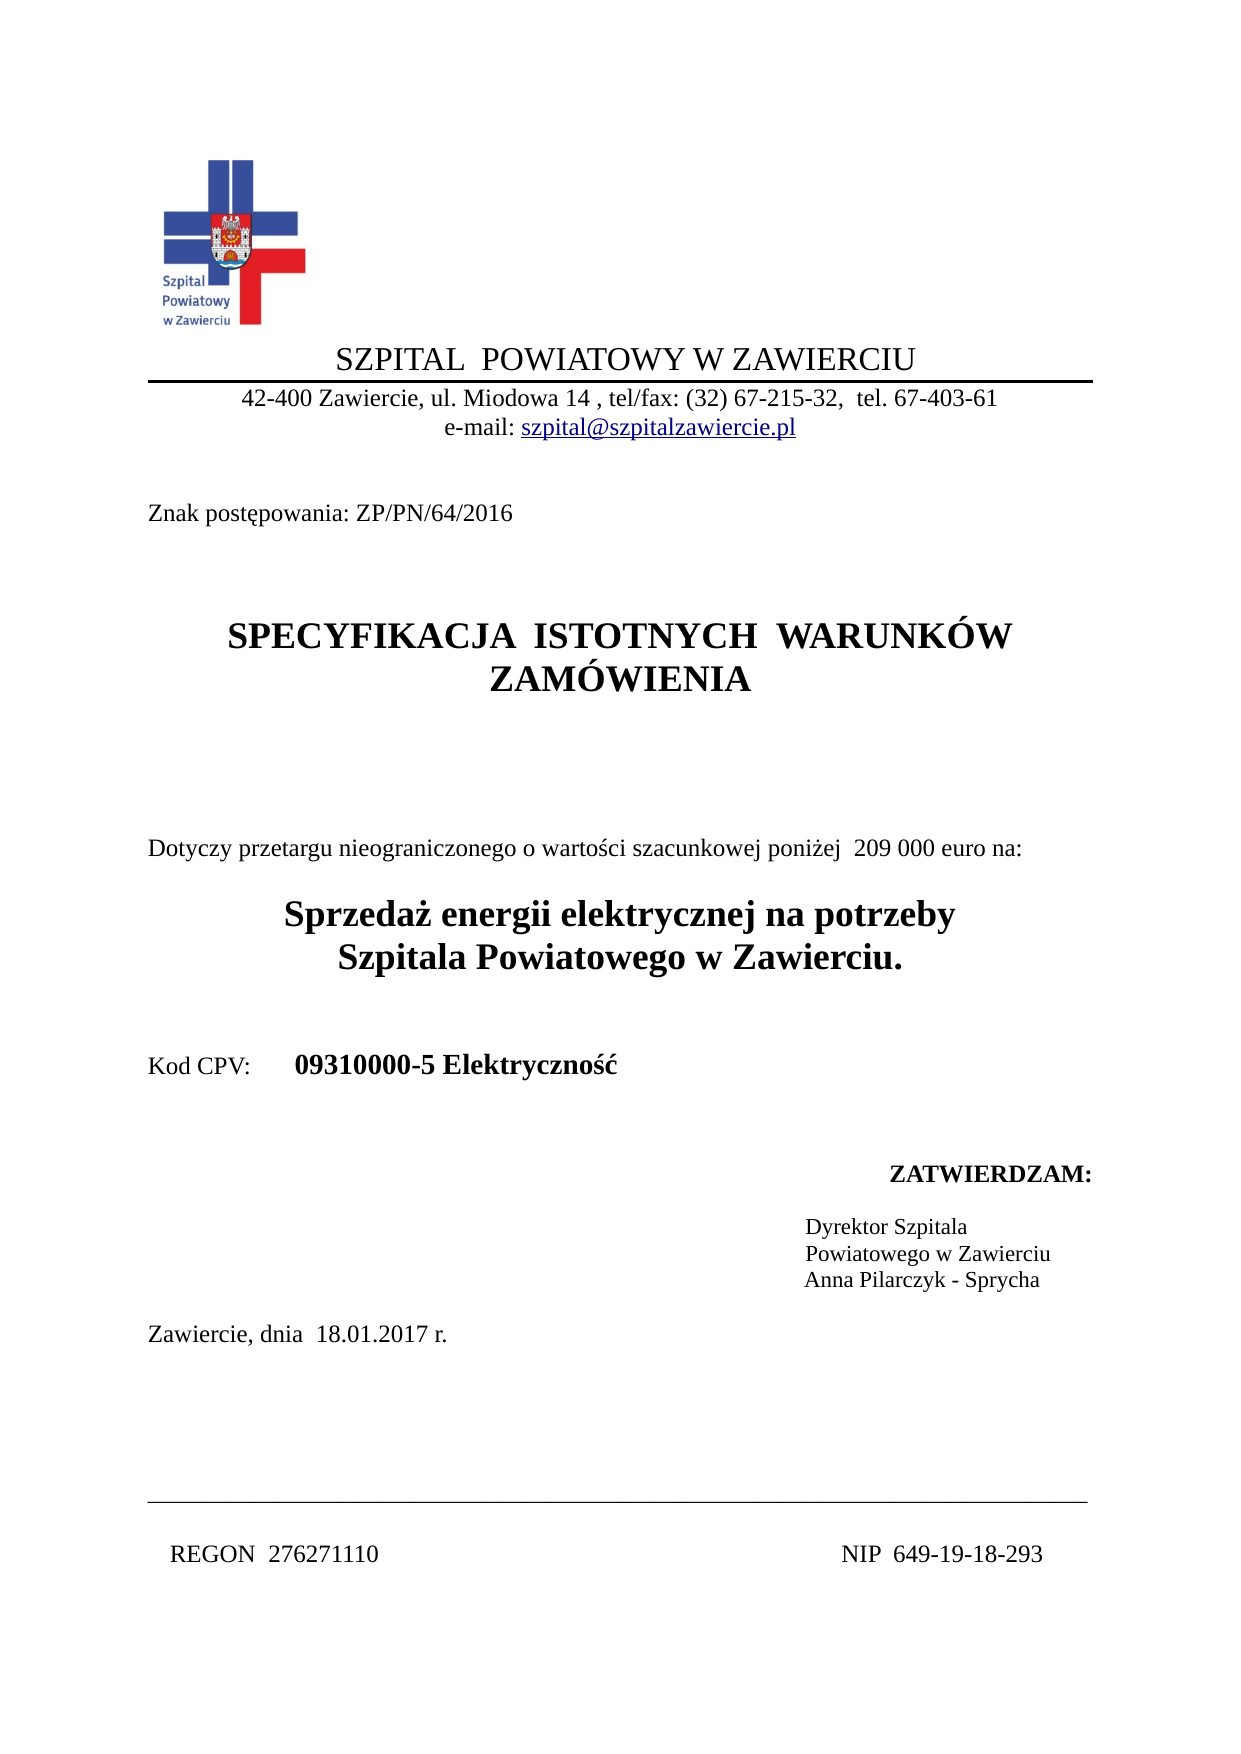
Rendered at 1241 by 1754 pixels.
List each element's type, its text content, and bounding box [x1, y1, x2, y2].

text Sprzedaż energii elektrycznej na potrzeby [148, 891, 1093, 934]
text Anna Pilarczyk - Sprycha [148, 1266, 1093, 1292]
text e-mail: szpital@szpitalzawiercie.pl [148, 412, 1093, 441]
text SZPITAL POWIATOWY W ZAWIERCIU [148, 339, 1093, 380]
picture [147, 147, 319, 340]
text Kod CPV: 09310000-5 Elektryczność [148, 1047, 1093, 1080]
text 42-400 Zawiercie, ul. Miodowa 14 , tel/fax: (32) 67-215-32, tel. 67-403-61 [148, 383, 1093, 412]
text Zawiercie, dnia 18.01.2017 r. [148, 1319, 1093, 1347]
text SPECYFIKACJA ISTOTNYCH WARUNKÓW [148, 613, 1093, 656]
text Dotyczy przetargu nieograniczonego o wartości szacunkowej poniżej 209 000 euro na: [148, 833, 1093, 862]
text Powiatowego w Zawierciu [148, 1239, 1093, 1266]
text Szpitala Powiatowego w Zawierciu. [148, 934, 1093, 977]
text ZATWIERDZAM: [148, 1159, 1093, 1188]
text __________________________________________________________________________________ [148, 1479, 1093, 1506]
text Dyrektor Szpitala [148, 1213, 1093, 1239]
text Znak postępowania: ZP/PN/64/2016 [148, 498, 1093, 527]
text REGON 276271110 NIP 649-19-18-293 [148, 1539, 1093, 1568]
text ZAMÓWIENIA [148, 656, 1093, 699]
